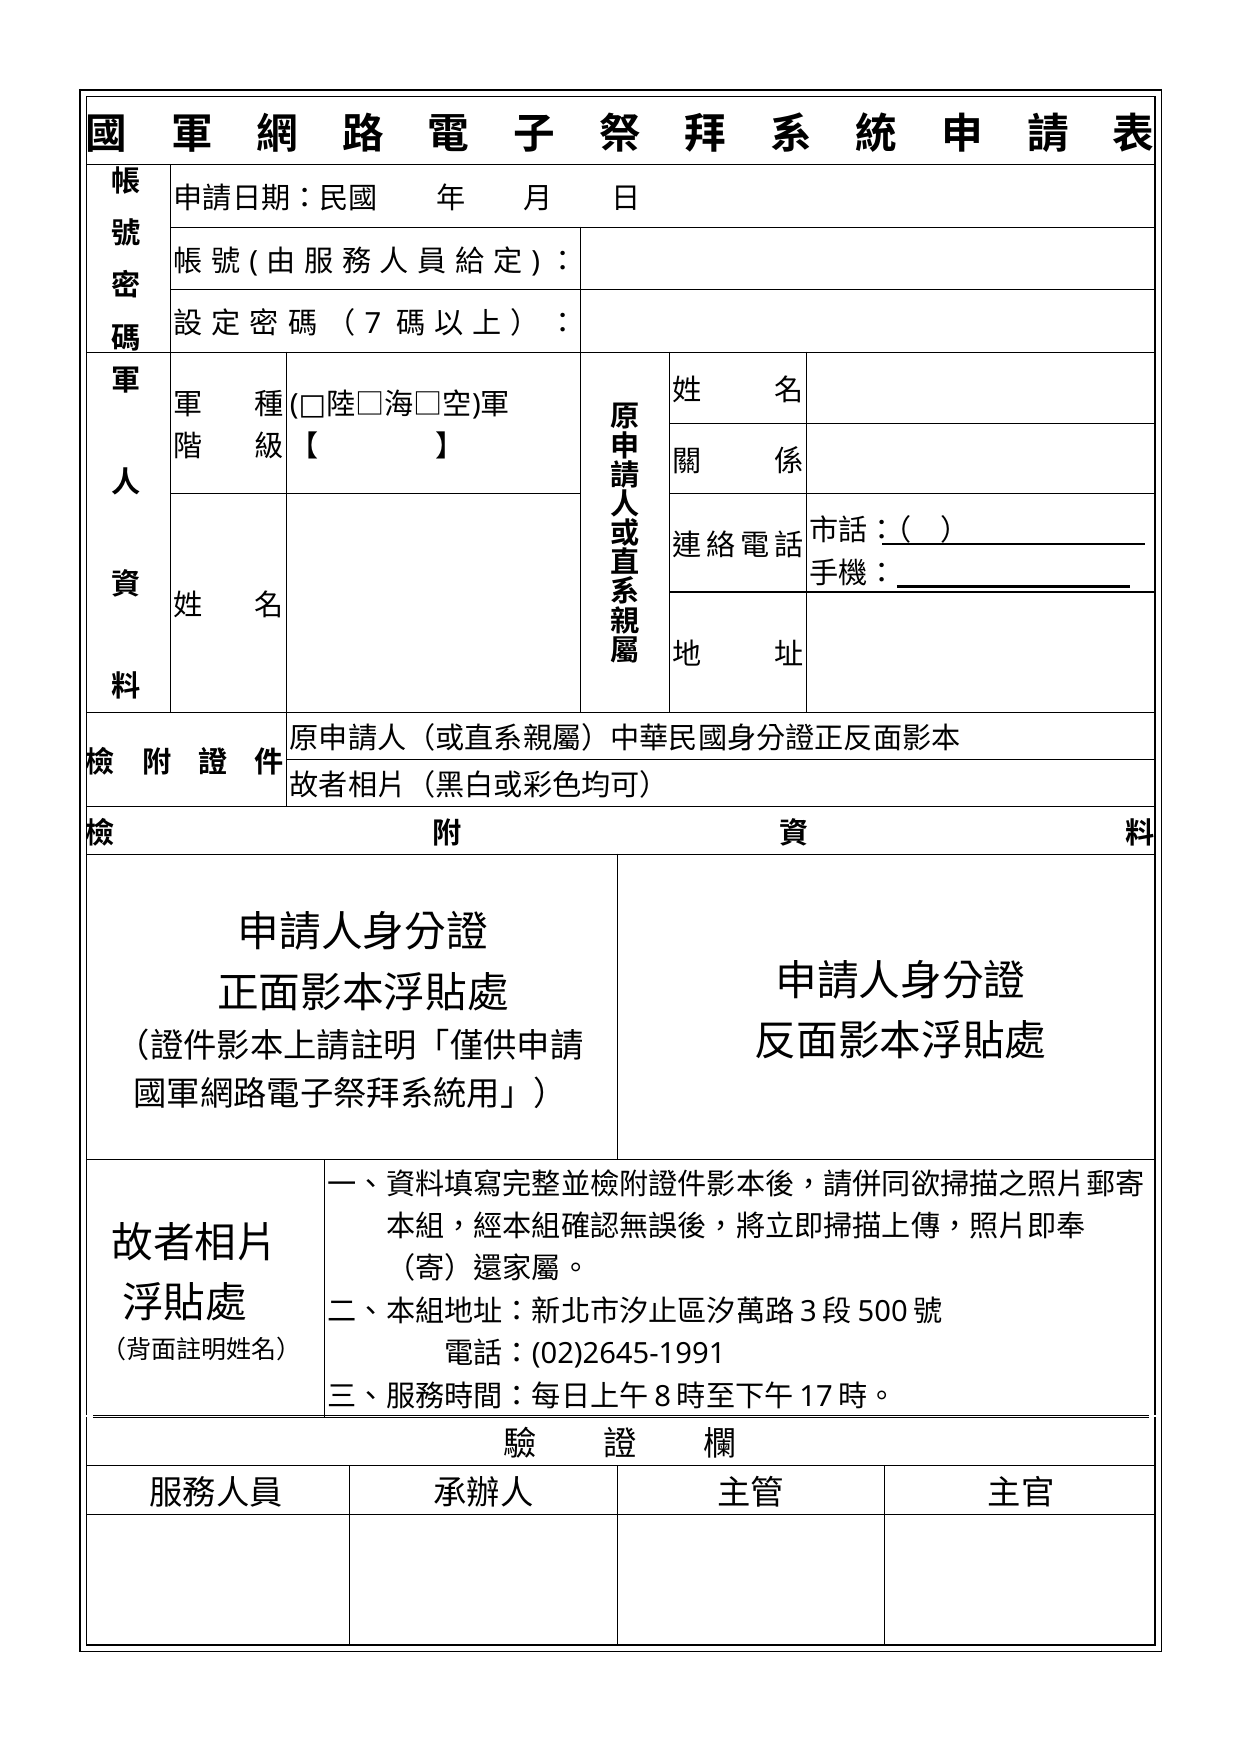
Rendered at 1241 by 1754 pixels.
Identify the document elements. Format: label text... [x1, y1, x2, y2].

table_cell 承辦人 [350, 1466, 617, 1514]
table_cell 關係 [670, 424, 806, 493]
table_cell 服務人員 [87, 1466, 349, 1514]
table_cell 故者相片（黑白或彩色均可） [287, 760, 1154, 806]
table_cell 檢附資料 [87, 807, 1154, 853]
table_cell 帳號密碼 [87, 165, 170, 352]
table_cell 姓名 [171, 494, 286, 712]
table_cell 主官 [885, 1466, 1154, 1514]
table_cell 姓名 [670, 353, 806, 422]
table_cell 驗 證 欄 [83, 1415, 1158, 1465]
table_cell 軍種 階級 [171, 353, 286, 493]
table_cell 原申請人（或直系親屬）中華民國身分證正反面影本 [287, 713, 1154, 759]
table_cell 申請人身分證 正面影本浮貼處 （證件影本上請註明「僅供申請 國軍網路電子祭拜系統用」） [87, 855, 617, 1159]
table_cell 主管 [618, 1466, 884, 1514]
table_cell [885, 1515, 1154, 1643]
table_cell 申請人身分證 反面影本浮貼處 [618, 855, 1154, 1159]
table_cell 申請日期：民國 年 月 日 [171, 165, 1154, 227]
table_cell [807, 593, 1154, 712]
table_cell 地址 [670, 593, 806, 712]
table_cell [87, 1515, 349, 1643]
table_cell [618, 1515, 884, 1643]
table_cell [581, 228, 1154, 289]
table_cell [287, 494, 580, 712]
table_cell 軍人資料 [87, 353, 170, 712]
table_header 國軍網路電子祭拜系統申請表 [83, 91, 1158, 164]
table_cell 連絡電話 [670, 494, 806, 591]
table_cell [350, 1515, 617, 1643]
table_cell 帳號(由服務人員給定)： [171, 228, 580, 289]
table_cell [807, 353, 1154, 422]
table_cell 一、資料填寫完整並檢附證件影本後，請併同欲掃描之照片郵寄本組，經本組確認無誤後，將立即掃描上傳，照片即奉（寄）還家屬。 二、本組地址：新北市汐止區汐萬路3段500號 電話：(02)2645-1991 三、服務時間：每日上午8時至下午17時。 [325, 1160, 1154, 1414]
table_cell 原申請人或直系親屬 [581, 353, 669, 712]
table_cell 故者相片 浮貼處 （背面註明姓名） [87, 1160, 324, 1414]
table_cell 檢附證件 [87, 713, 286, 806]
table_cell 市話：（ ） 手機： [807, 494, 1154, 591]
table_cell [581, 290, 1154, 352]
table_cell 設定密碼（7碼以上）： [171, 290, 580, 352]
table_cell (□陸□海□空)軍 【 】 [287, 353, 580, 493]
table_cell [807, 424, 1154, 493]
